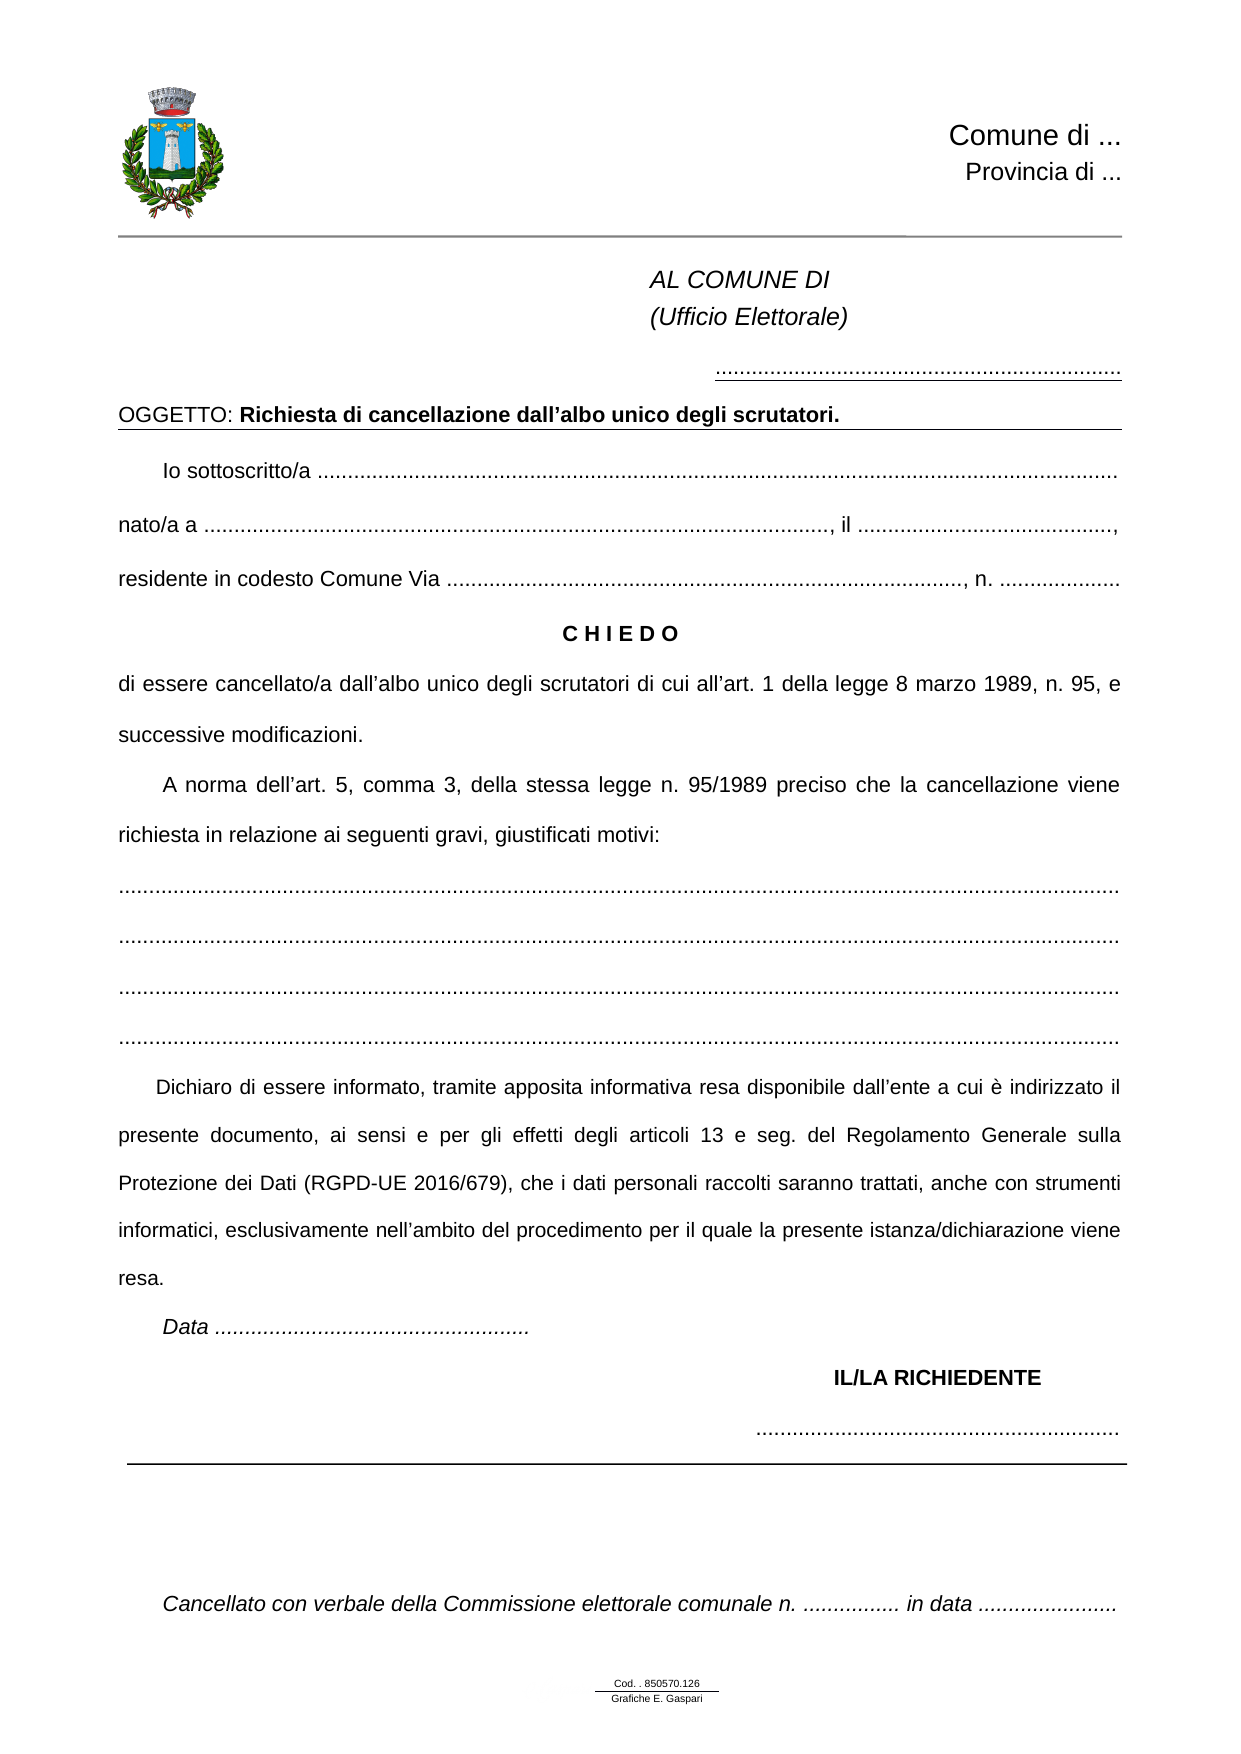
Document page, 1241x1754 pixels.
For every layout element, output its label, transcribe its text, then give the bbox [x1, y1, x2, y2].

text ..................................................................................................................................................................... [118, 873, 1122, 898]
text ..................................................................................................................................................................... [118, 974, 1122, 999]
text CHIEDO [118, 621, 1122, 646]
text di essere cancellato/a dall’albo unico degli scrutatori di cui all’art. 1 della legge 8 marzo 1989, n. 95, e successive modificazioni. [118, 671, 1122, 747]
text Io sottoscritto/a .................................................................................................................................... nato/a a ......................................................................................................., il .........................................., residente in codesto Comune Via ....................................................................................., n. .................... [118, 455, 1122, 592]
text Data .................................................... [118, 1314, 1122, 1339]
text ............................................................ [709, 1415, 1122, 1440]
picture [122, 87, 224, 219]
text Provincia di ... [224, 157, 1122, 185]
text ..................................................................................................................................................................... [118, 923, 1122, 948]
text Dichiaro di essere informato, tramite apposita informativa resa disponibile dall’ente a cui è indirizzato il presente documento, ai sensi e per gli effetti degli articoli 13 e seg. del Regolamento Generale sulla Protezione dei Dati (RGPD-UE 2016/679), che i dati personali raccolti saranno trattati, anche con strumenti informatici, esclusivamente nell’ambito del procedimento per il quale la presente istanza/dichiarazione viene resa. [118, 1074, 1122, 1290]
text AL COMUNE DI [118, 265, 1122, 293]
text Cancellato con verbale della Commissione elettorale comunale n. ................ in data ....................... [118, 1591, 1122, 1617]
text OGGETTO: Richiesta di cancellazione dall’albo unico degli scrutatori. [118, 402, 1122, 429]
text A norma dell’art. 5, comma 3, della stessa legge n. 95/1989 preciso che la cancellazione viene richiesta in relazione ai seguenti gravi, giustificati motivi: [118, 772, 1122, 848]
text ..................................................................................................................................................................... [118, 1024, 1122, 1049]
text Comune di ... [224, 118, 1122, 152]
text IL/LA RICHIEDENTE [709, 1364, 1122, 1390]
text (Ufficio Elettorale) [118, 302, 1122, 331]
text ................................................................... [715, 351, 1122, 380]
